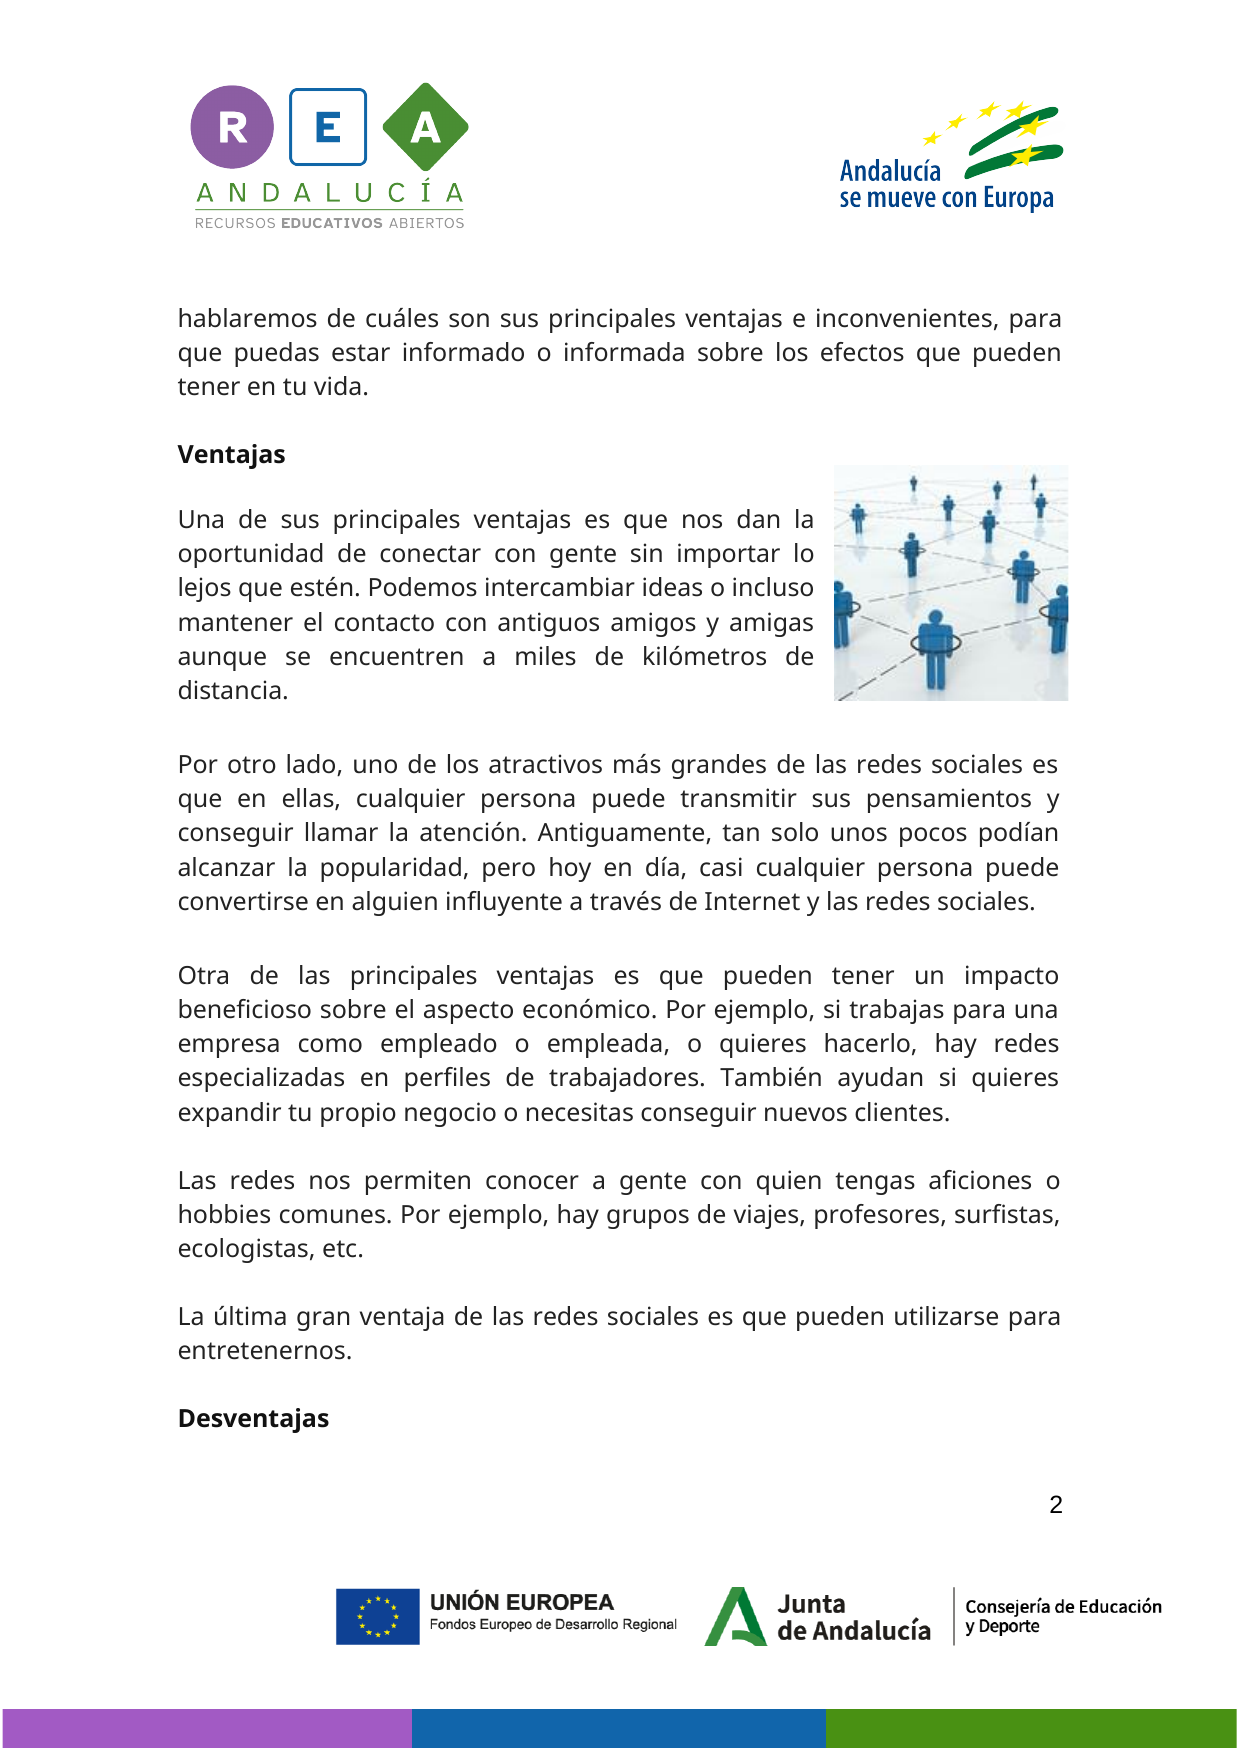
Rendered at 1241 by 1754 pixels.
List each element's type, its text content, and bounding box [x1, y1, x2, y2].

text Una de sus principales ventajas es que nos dan la oportunidad de conectar con gente sin importar lo lejos que estén. Podemos intercambiar ideas o incluso mantener el contacto con antiguos amigos y amigas aunque se encuentren a miles de kilómetros de distancia. [177, 502, 1106, 706]
text Las redes nos permiten conocer a gente con quien tengas aficiones o hobbies comunes. Por ejemplo, hay grupos de viajes, profesores, surfistas, ecologistas, etc. [177, 1162, 1062, 1264]
text Por otro lado, uno de los atractivos más grandes de las redes sociales es que en ellas, cualquier persona puede transmitir sus pensamientos y conseguir llamar la atención. Antiguamente, tan solo unos pocos podían alcanzar la popularidad, pero hoy en día, casi cualquier persona puede convertirse en alguien influyente a través de Internet y las redes sociales. [177, 747, 1060, 917]
picture [834, 465, 1069, 701]
text hablaremos de cuáles son sus principales ventajas e inconvenientes, para que puedas estar informado o informada sobre los efectos que pueden tener en tu vida. [177, 300, 1063, 403]
text Ventajas [177, 437, 1108, 471]
text Otra de las principales ventajas es que pueden tener un impacto beneficioso sobre el aspecto económico. Por ejemplo, si trabajas para una empresa como empleado o empleada, o quieres hacerlo, hay redes especializadas en perfiles de trabajadores. También ayudan si quieres expandir tu propio negocio o necesitas conseguir nuevos clientes. [177, 958, 1060, 1128]
text La última gran ventaja de las redes sociales es que pueden utilizarse para entretenernos. [177, 1298, 1063, 1367]
picture [840, 100, 1066, 213]
picture [2, 1501, 1237, 1748]
picture [177, 2, 483, 308]
text Desventajas [177, 1401, 1108, 1435]
